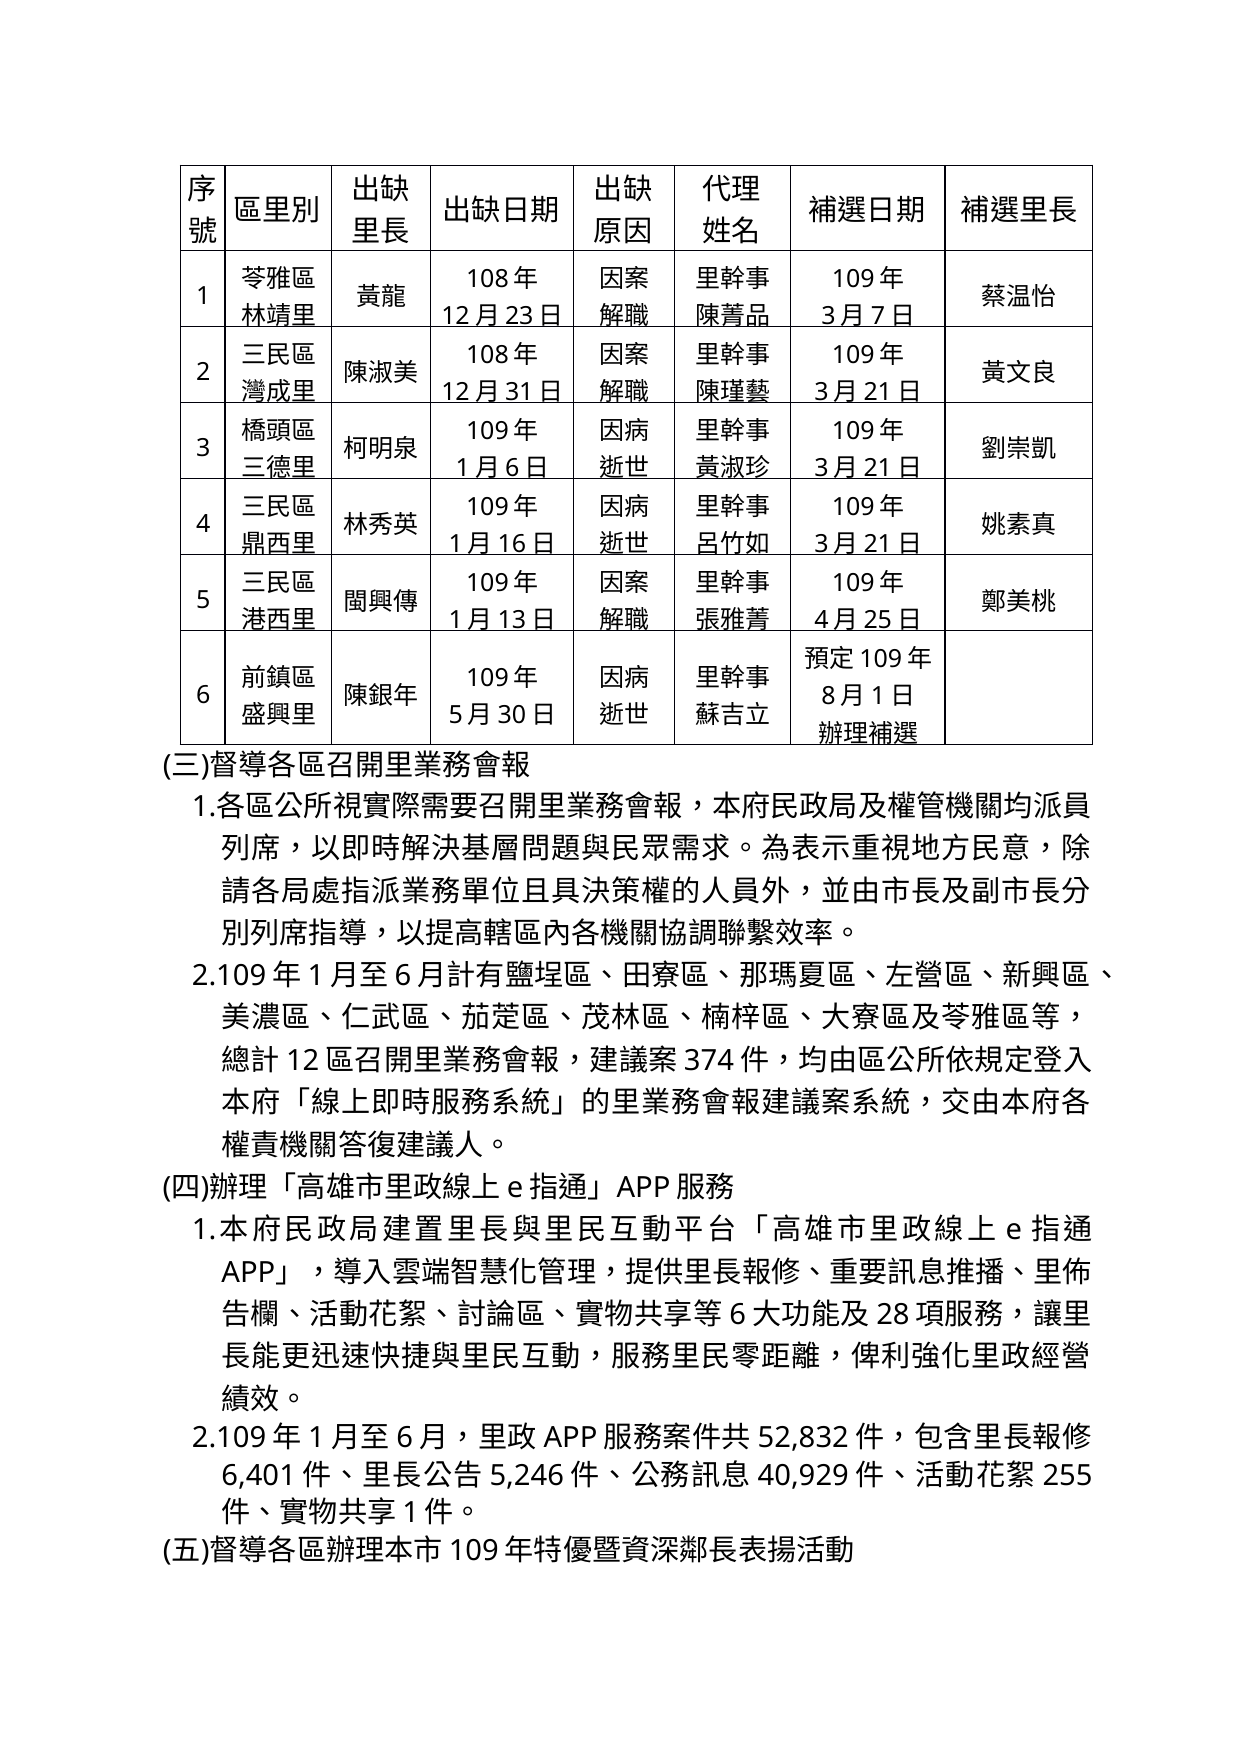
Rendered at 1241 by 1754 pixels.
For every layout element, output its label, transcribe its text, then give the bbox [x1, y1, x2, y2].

text 2.109年1月至6月，里政APP服務案件共52,832件，包含里長報修6,401件、里長公告5,246件、公務訊息40,929件、活動花絮255件、實物共享1件。 [192, 1417, 1092, 1530]
table_header 序號 [181, 166, 224, 250]
table_cell 里幹事 陳瑾藝 [675, 327, 790, 402]
table_cell 109年 3月21日 [791, 479, 944, 554]
table_cell 109年 1月16日 [431, 479, 573, 554]
table_header 代理 姓名 [675, 166, 790, 250]
table_cell 109年 1月13日 [431, 555, 573, 630]
table_header 補選日期 [791, 166, 944, 250]
table_cell 里幹事 張雅菁 [675, 555, 790, 630]
table_cell 109年 3月7日 [791, 251, 944, 326]
table_cell 姚素真 [946, 479, 1092, 554]
table_cell 4 [181, 479, 224, 554]
table_cell 陳銀年 [332, 631, 430, 744]
table_cell 林秀英 [332, 479, 430, 554]
table_cell 因病 逝世 [574, 403, 674, 478]
text 2.109年1月至6月計有鹽埕區、田寮區、那瑪夏區、左營區、新興區、美濃區、仁武區、茄萣區、茂林區、楠梓區、大寮區及苓雅區等，總計12區召開里業務會報，建議案374件，均由區公所依規定登入本府「線上即時服務系統」的里業務會報建議案系統，交由本府各權責機關答復建議人。 [192, 952, 1092, 1163]
table_cell 劉崇凱 [946, 403, 1092, 478]
table_cell 黃文良 [946, 327, 1092, 402]
table_cell 苓雅區 林靖里 [226, 251, 331, 326]
table_cell 黃龍 [332, 251, 430, 326]
table_cell 里幹事 陳菁品 [675, 251, 790, 326]
table_cell 因病 逝世 [574, 479, 674, 554]
table_cell 因案 解職 [574, 555, 674, 630]
table_header 出缺日期 [431, 166, 573, 250]
table_cell 因病 逝世 [574, 631, 674, 744]
table_cell 閩興傳 [332, 555, 430, 630]
table_cell 2 [181, 327, 224, 402]
text (五)督導各區辦理本市109年特優暨資深鄰長表揚活動 [163, 1530, 1092, 1567]
table_cell 柯明泉 [332, 403, 430, 478]
table_cell 108年 12月31日 [431, 327, 573, 402]
table_cell 里幹事 呂竹如 [675, 479, 790, 554]
table_cell 陳淑美 [332, 327, 430, 402]
table_cell 109年 4月25日 [791, 555, 944, 630]
table_header 出缺 里長 [332, 166, 430, 250]
table_cell 108年 12月23日 [431, 251, 573, 326]
table_cell 預定109年 8月1日 辦理補選 [791, 631, 944, 744]
text (四)辦理「高雄市里政線上e指通」APP服務 [162, 1163, 1092, 1206]
table_cell 因案 解職 [574, 251, 674, 326]
table_cell 三民區 灣成里 [226, 327, 331, 402]
table_cell 109年 5月30日 [431, 631, 573, 744]
table_cell 橋頭區 三德里 [226, 403, 331, 478]
table_cell 6 [181, 631, 224, 744]
table_cell [946, 631, 1092, 744]
table_cell 蔡温怡 [946, 251, 1092, 326]
table_cell 109年 1月6日 [431, 403, 573, 478]
text 1.本府民政局建置里長與里民互動平台「高雄市里政線上e指通APP」，導入雲端智慧化管理，提供里長報修、重要訊息推播、里佈告欄、活動花絮、討論區、實物共享等6大功能及28項服務，讓里長能更迅速快捷與里民互動，服務里民零距離，俾利強化里政經營績效。 [192, 1206, 1092, 1417]
text (三)督導各區召開里業務會報 [163, 745, 1092, 782]
table_cell 前鎮區 盛興里 [226, 631, 331, 744]
table_cell 鄭美桃 [946, 555, 1092, 630]
table_header 補選里長 [946, 166, 1092, 250]
table_cell 109年 3月21日 [791, 327, 944, 402]
table_cell 三民區 鼎西里 [226, 479, 331, 554]
table_cell 109年 3月21日 [791, 403, 944, 478]
table_cell 1 [181, 251, 224, 326]
table_header 區里別 [226, 166, 331, 250]
table_cell 里幹事 黃淑珍 [675, 403, 790, 478]
table_cell 因案 解職 [574, 327, 674, 402]
text 1.各區公所視實際需要召開里業務會報，本府民政局及權管機關均派員列席，以即時解決基層問題與民眾需求。為表示重視地方民意，除請各局處指派業務單位且具決策權的人員外，並由市長及副市長分別列席指導，以提高轄區內各機關協調聯繫效率。 [192, 782, 1092, 952]
table_cell 三民區 港西里 [226, 555, 331, 630]
table_header 出缺 原因 [574, 166, 674, 250]
table_cell 3 [181, 403, 224, 478]
table_cell 5 [181, 555, 224, 630]
table_cell 里幹事 蘇吉立 [675, 631, 790, 744]
